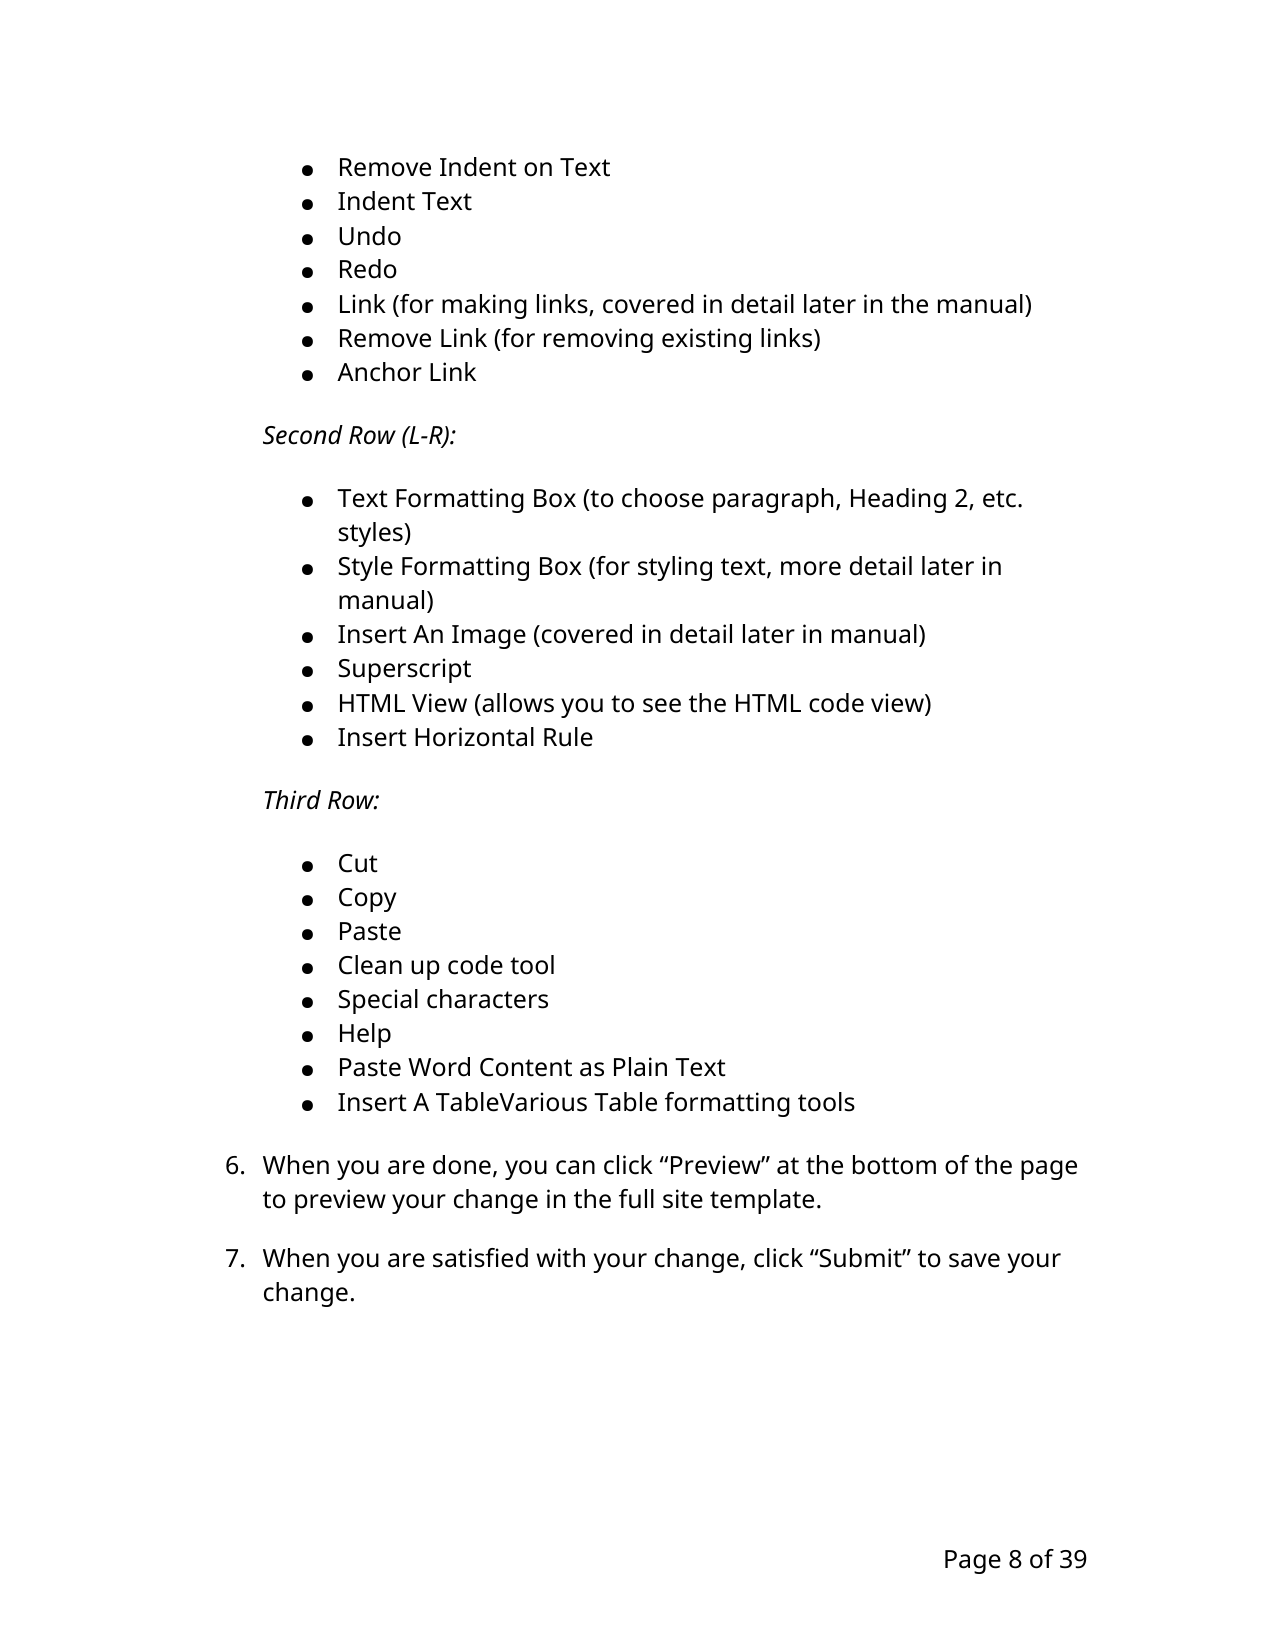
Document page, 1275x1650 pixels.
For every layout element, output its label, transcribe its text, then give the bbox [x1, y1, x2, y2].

list Insert Horizontal Rule [300, 719, 1087, 753]
list Paste Word Content as Plain Text [300, 1050, 1087, 1084]
text Third Row: [262, 782, 1087, 817]
list Paste [300, 914, 1087, 948]
list Undo [300, 218, 1087, 252]
list Remove Indent on Text [300, 150, 1087, 184]
list Remove Link (for removing existing links) [300, 320, 1087, 354]
list Insert An Image (covered in detail later in manual) [300, 617, 1087, 651]
list When you are done, you can click “Preview” at the bottom of the page to preview your change in the full site template. [225, 1147, 1087, 1216]
list Indent Text [300, 184, 1087, 218]
list Copy [300, 880, 1087, 914]
list Anchor Link [300, 354, 1087, 388]
list Redo [300, 252, 1087, 286]
list Insert A TableVarious Table formatting tools [300, 1084, 1087, 1118]
list HTML View (allows you to see the HTML code view) [300, 685, 1087, 719]
list When you are satisfied with your change, click “Submit” to save your change. [225, 1241, 1087, 1309]
list Text Formatting Box (to choose paragraph, Heading 2, etc. styles) [300, 481, 1087, 549]
list Special characters [300, 982, 1087, 1016]
text Second Row (L-R): [262, 418, 1087, 452]
list Cut [300, 846, 1087, 880]
list Link (for making links, covered in detail later in the manual) [300, 286, 1087, 320]
list Superscript [300, 651, 1087, 685]
list Help [300, 1016, 1087, 1050]
list Style Formatting Box (for styling text, more detail later in manual) [300, 549, 1087, 617]
list Clean up code tool [300, 948, 1087, 982]
